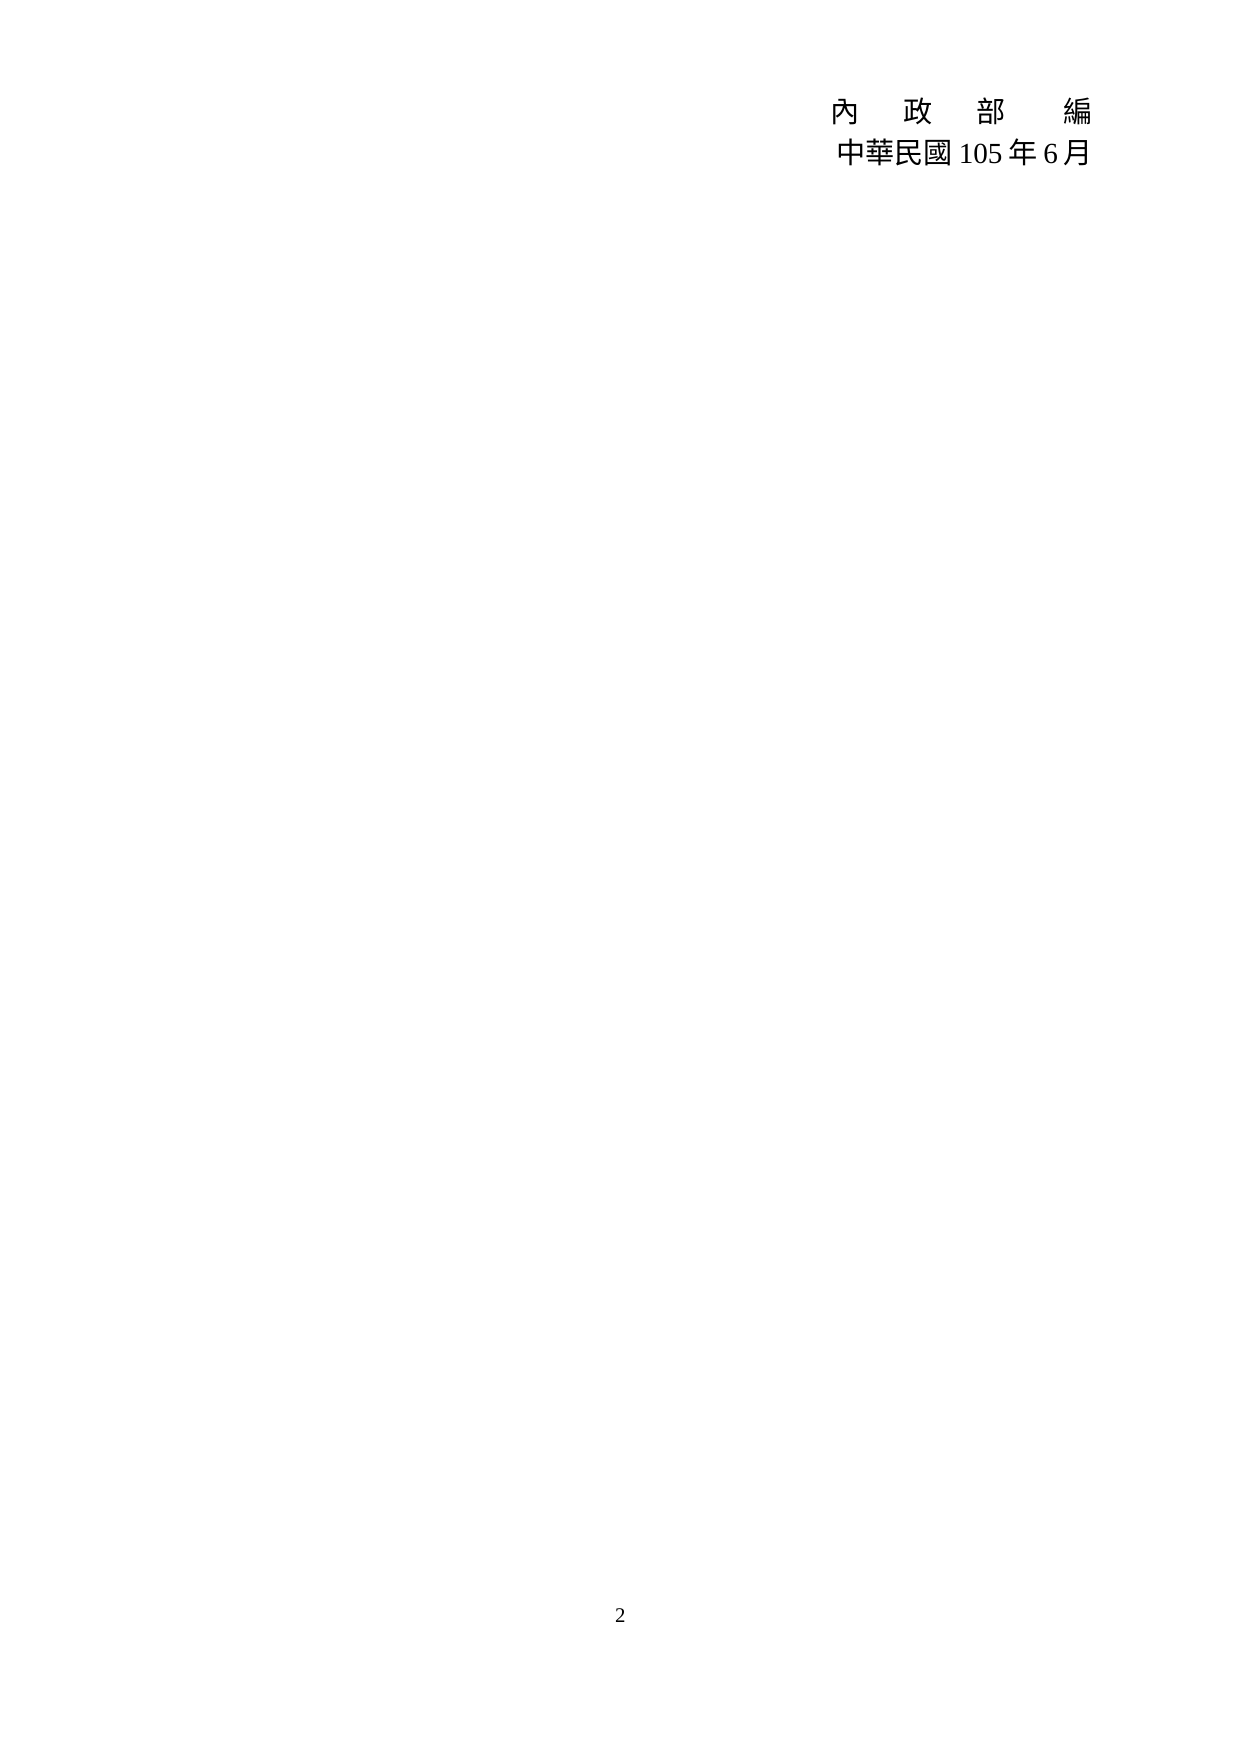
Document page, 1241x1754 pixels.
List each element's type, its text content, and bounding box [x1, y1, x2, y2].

text 內 政 部 編 [148, 89, 1092, 130]
text 中華民國105年6月 [148, 130, 1092, 172]
